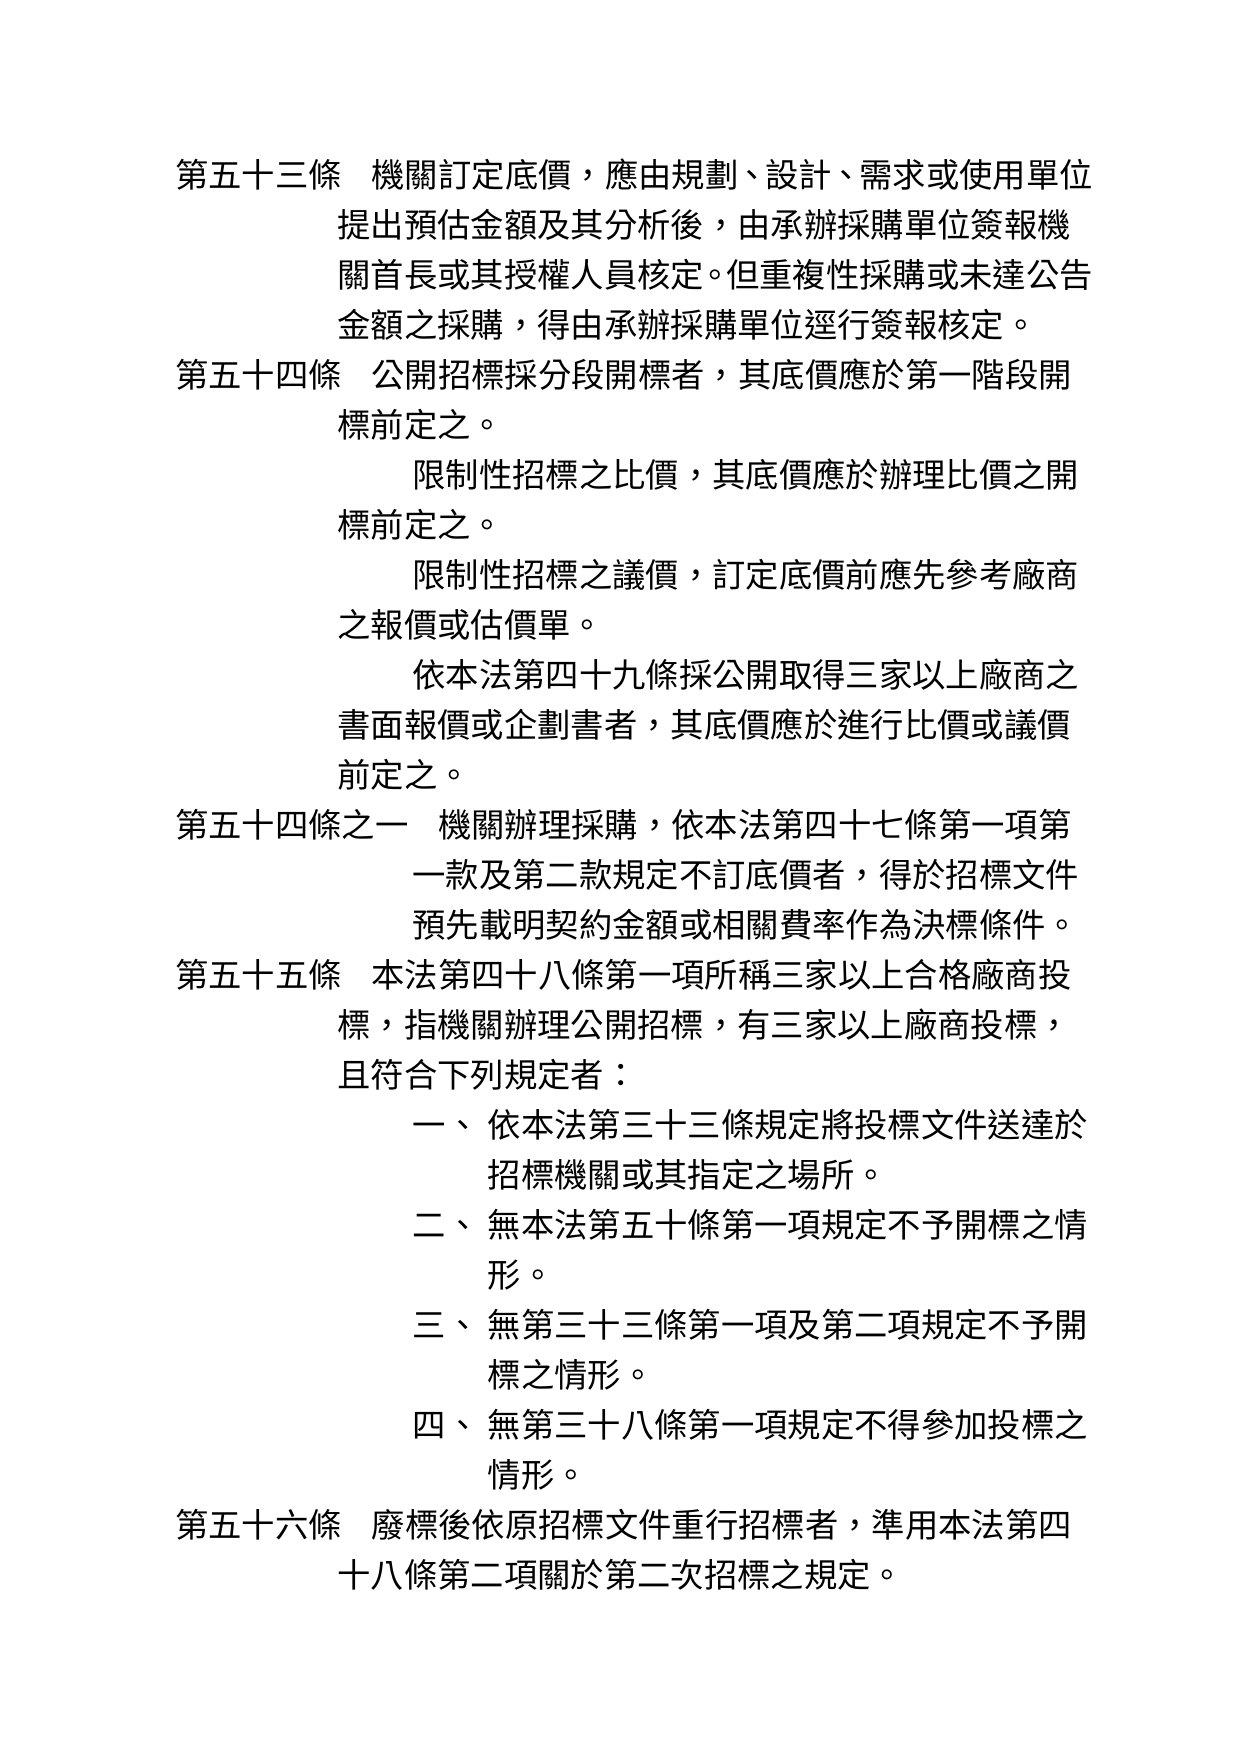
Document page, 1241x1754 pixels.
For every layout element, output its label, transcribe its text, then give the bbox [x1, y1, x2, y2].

text 第五十六條 廢標後依原招標文件重行招標者，準用本法第四十八條第二項關於第二次招標之規定。 [175, 1498, 1092, 1598]
list 依本法第三十三條規定將投標文件送達於招標機關或其指定之場所。 [412, 1098, 1092, 1198]
text 限制性招標之比價，其底價應於辦理比價之開標前定之。 [337, 448, 1092, 548]
text 依本法第四十九條採公開取得三家以上廠商之書面報價或企劃書者，其底價應於進行比價或議價前定之。 [337, 648, 1092, 798]
text 第五十四條之一 機關辦理採購，依本法第四十七條第一項第一款及第二款規定不訂底價者，得於招標文件預先載明契約金額或相關費率作為決標條件。 [175, 798, 1092, 948]
list 無本法第五十條第一項規定不予開標之情形。 [412, 1198, 1092, 1298]
text 限制性招標之議價，訂定底價前應先參考廠商之報價或估價單。 [337, 548, 1092, 648]
list 無第三十三條第一項及第二項規定不予開標之情形。 [412, 1298, 1092, 1398]
text 第五十五條 本法第四十八條第一項所稱三家以上合格廠商投標，指機關辦理公開招標，有三家以上廠商投標，且符合下列規定者： [175, 948, 1092, 1098]
list 無第三十八條第一項規定不得參加投標之情形。 [412, 1398, 1092, 1498]
text 第五十四條 公開招標採分段開標者，其底價應於第一階段開標前定之。 [175, 348, 1092, 448]
text 第五十三條 機關訂定底價，應由規劃、設計、需求或使用單位提出預估金額及其分析後，由承辦採購單位簽報機關首長或其授權人員核定。但重複性採購或未達公告金額之採購，得由承辦採購單位逕行簽報核定。 [175, 148, 1092, 348]
